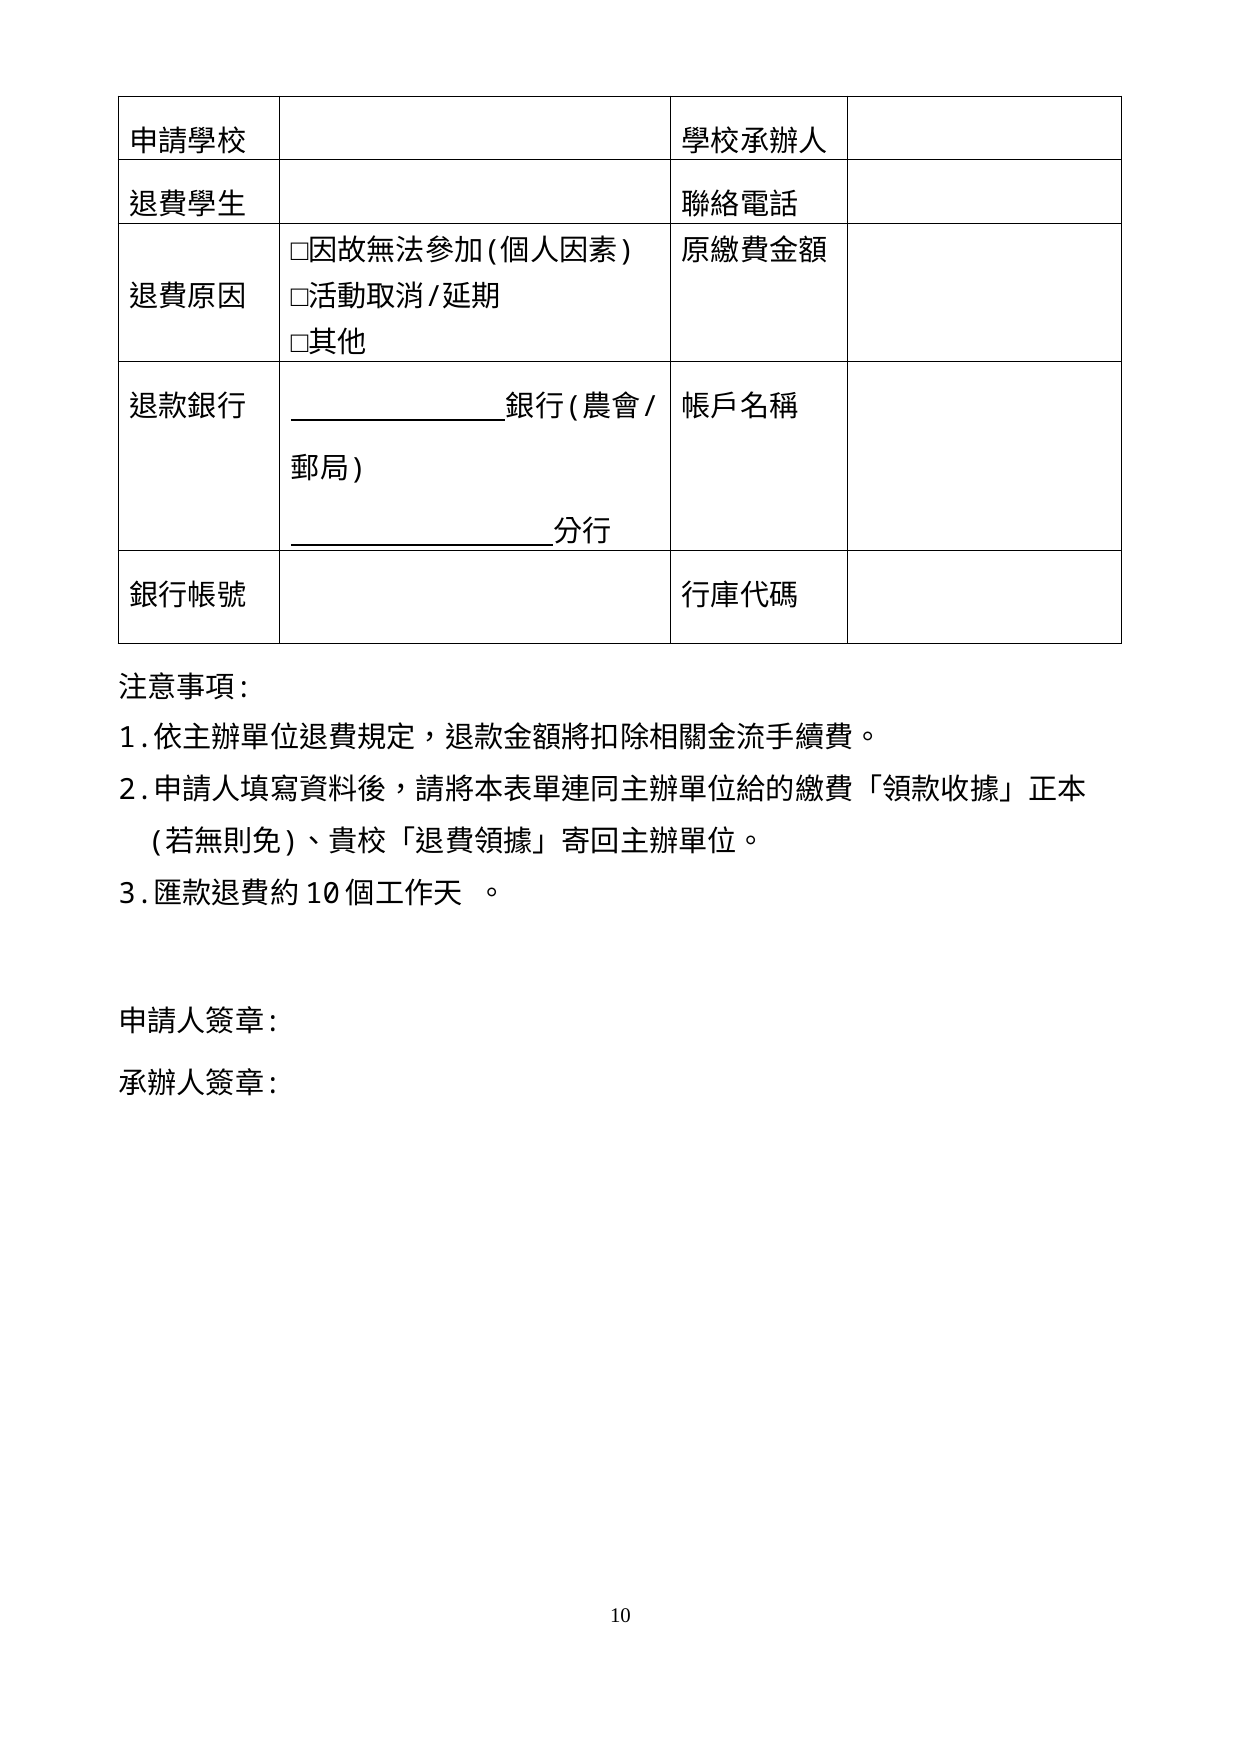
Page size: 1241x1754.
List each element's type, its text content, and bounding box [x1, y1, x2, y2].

table_cell 聯絡電話 [671, 160, 847, 223]
table_cell □因故無法參加(個人因素) □活動取消/延期 □其他 [280, 224, 670, 361]
table_cell 銀行帳號 [119, 551, 279, 642]
table_cell 行庫代碼 [671, 551, 847, 642]
text 2.申請人填寫資料後，請將本表單連同主辦單位給的繳費「領款收據」正本(若無則免)、貴校「退費領據」寄回主辦單位。 [118, 758, 1122, 862]
table_cell [280, 160, 670, 223]
table_cell [848, 551, 1121, 642]
text 注意事項: [118, 644, 1122, 706]
table_cell [848, 160, 1121, 223]
table_cell [280, 551, 670, 642]
table_header 申請學校 [119, 97, 279, 159]
table_cell 銀行(農會/郵局) 分行 [280, 362, 670, 550]
table_cell 退費學生 [119, 160, 279, 223]
table_cell [848, 224, 1121, 361]
table_cell [848, 362, 1121, 550]
table_cell 退費原因 [119, 224, 279, 361]
table_header [280, 97, 670, 159]
table_cell 原繳費金額 [671, 224, 847, 361]
table_cell 帳戶名稱 [671, 362, 847, 550]
table_header 學校承辦人 [671, 97, 847, 159]
text 3.匯款退費約10個工作天 。 [118, 862, 1122, 914]
table_cell 退款銀行 [119, 362, 279, 550]
text 申請人簽章: [118, 977, 1122, 1039]
table_header [848, 97, 1121, 159]
text 承辦人簽章: [118, 1039, 1122, 1102]
text 1.依主辦單位退費規定，退款金額將扣除相關金流手續費。 [118, 706, 1122, 758]
